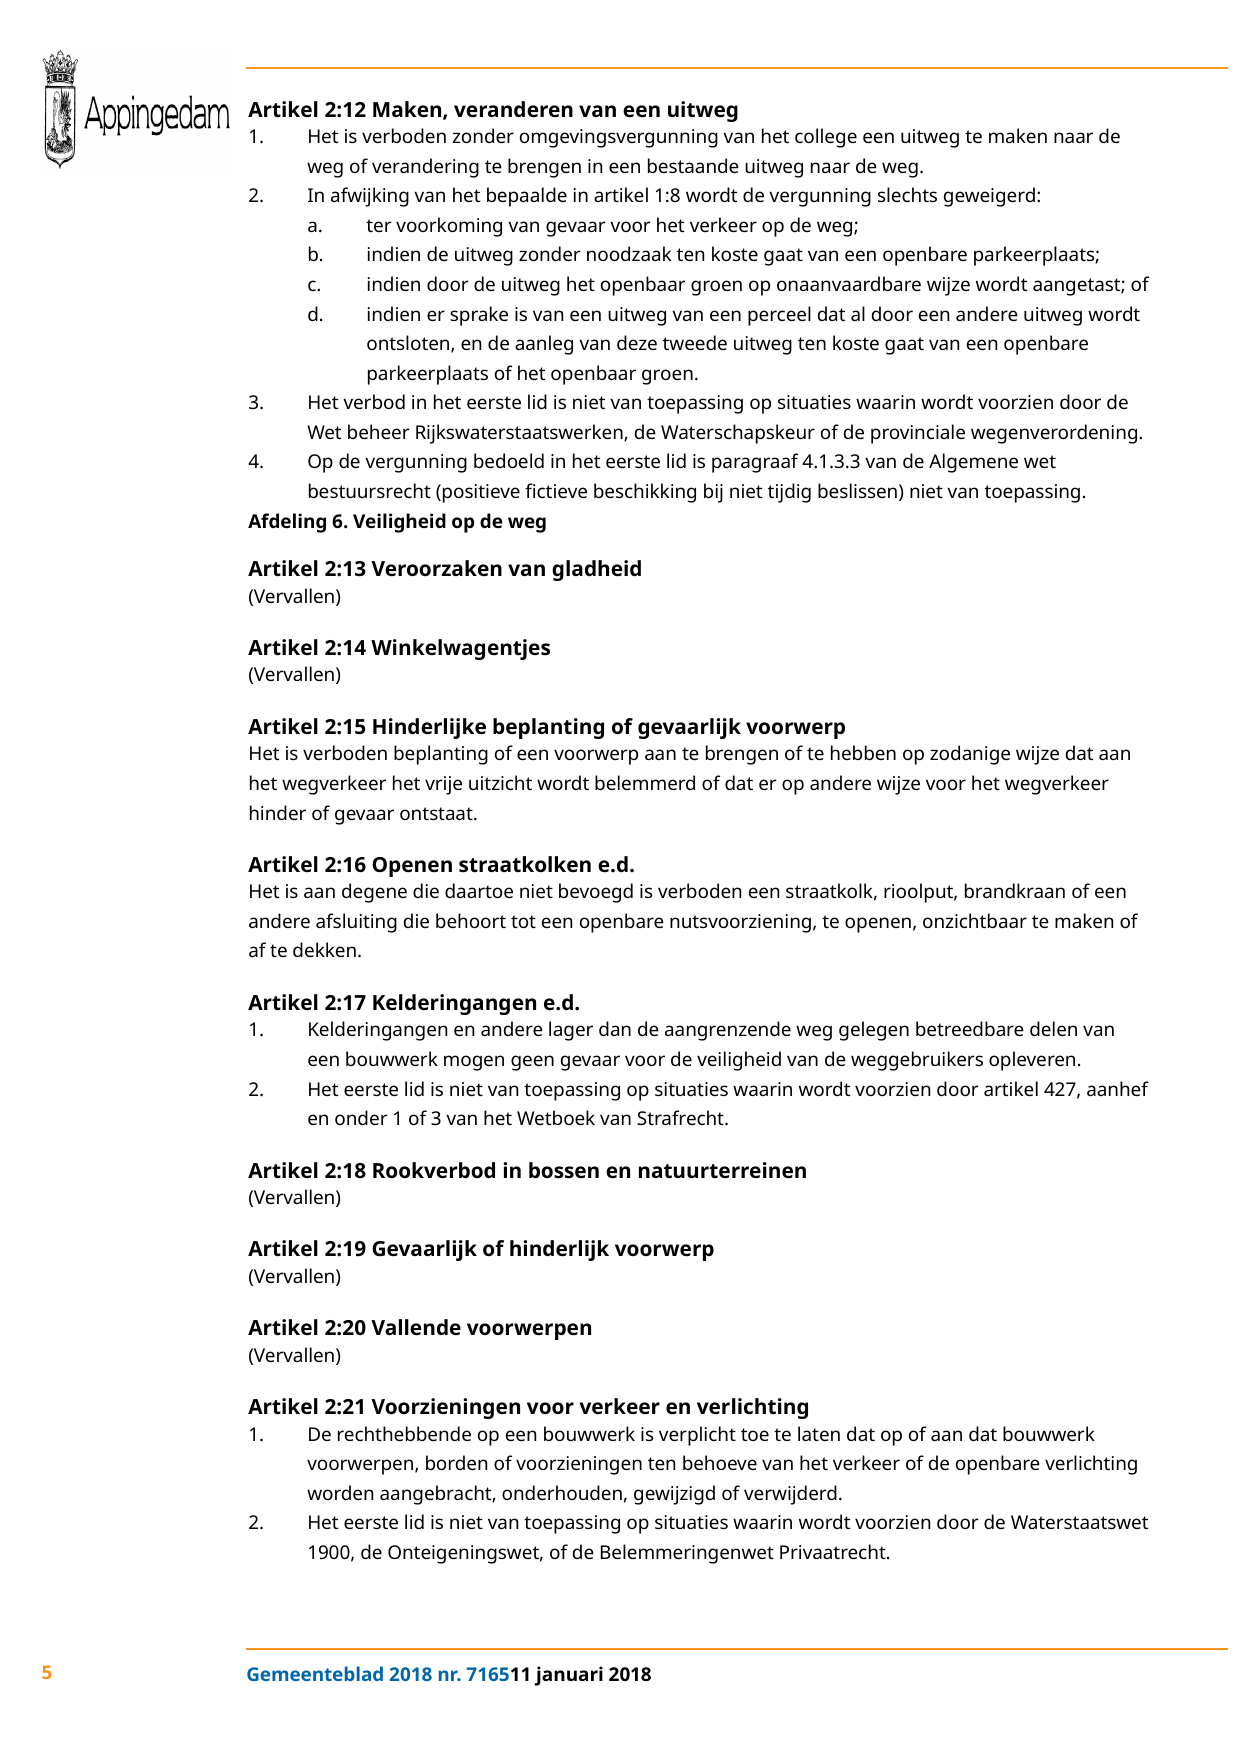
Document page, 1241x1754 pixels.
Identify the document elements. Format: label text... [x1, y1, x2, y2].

text Artikel 2:14 Winkelwagentjes [248, 633, 1152, 662]
list Het verbod in het eerste lid is niet van toepassing op situaties waarin wordt voorzien door de Wet beheer Rijkswaterstaatswerken, de Waterschapskeur of de provinciale wegenverordening. [248, 389, 1152, 445]
list Op de vergunning bedoeld in het eerste lid is paragraaf 4.1.3.3 van de Algemene wet bestuursrecht (positieve fictieve beschikking bij niet tijdig beslissen) niet van toepassing. [248, 449, 1152, 504]
text (Vervallen) [248, 662, 1152, 687]
text Het is aan degene die daartoe niet bevoegd is verboden een straatkolk, rioolput, brandkraan of een andere afsluiting die behoort tot een openbare nutsvoorziening, te openen, onzichtbaar te maken of af te dekken. [248, 878, 1152, 963]
list Het is verboden zonder omgevingsvergunning van het college een uitweg te maken naar de weg of verandering te brengen in een bestaande uitweg naar de weg. [248, 123, 1152, 178]
picture [41, 47, 231, 172]
text (Vervallen) [248, 1342, 1152, 1368]
list indien door de uitweg het openbaar groen op onaanvaardbare wijze wordt aangetast; of [307, 271, 1152, 297]
text Artikel 2:15 Hinderlijke beplanting of gevaarlijk voorwerp [248, 712, 1152, 741]
list Kelderingangen en andere lager dan de aangrenzende weg gelegen betreedbare delen van een bouwwerk mogen geen gevaar voor de veiligheid van de weggebruikers opleveren. [248, 1017, 1152, 1072]
list In afwijking van het bepaalde in artikel 1:8 wordt de vergunning slechts geweigerd: [248, 182, 1152, 208]
list ter voorkoming van gevaar voor het verkeer op de weg; [307, 212, 1152, 238]
text Artikel 2:12 Maken, veranderen van een uitweg [248, 95, 1152, 123]
list Het eerste lid is niet van toepassing op situaties waarin wordt voorzien door artikel 427, aanhef en onder 1 of 3 van het Wetboek van Strafrecht. [248, 1076, 1152, 1131]
text Afdeling 6. Veiligheid op de weg [248, 508, 1152, 533]
text Artikel 2:17 Kelderingangen e.d. [248, 988, 1152, 1017]
text Artikel 2:21 Voorzieningen voor verkeer en verlichting [248, 1392, 1152, 1421]
text Artikel 2:13 Veroorzaken van gladheid [248, 554, 1152, 583]
text Het is verboden beplanting of een voorwerp aan te brengen of te hebben op zodanige wijze dat aan het wegverkeer het vrije uitzicht wordt belemmerd of dat er op andere wijze voor het wegverkeer hinder of gevaar ontstaat. [248, 741, 1152, 825]
text Artikel 2:18 Rookverbod in bossen en natuurterreinen [248, 1156, 1152, 1184]
list Het eerste lid is niet van toepassing op situaties waarin wordt voorzien door de Waterstaatswet 1900, de Onteigeningswet, of de Belemmeringenwet Privaatrecht. [248, 1509, 1152, 1565]
list indien de uitweg zonder noodzaak ten koste gaat van een openbare parkeerplaats; [307, 242, 1152, 267]
text Artikel 2:16 Openen straatkolken e.d. [248, 850, 1152, 878]
text (Vervallen) [248, 583, 1152, 608]
text Artikel 2:19 Gevaarlijk of hinderlijk voorwerp [248, 1234, 1152, 1263]
text (Vervallen) [248, 1263, 1152, 1289]
text (Vervallen) [248, 1184, 1152, 1210]
list De rechthebbende op een bouwwerk is verplicht toe te laten dat op of aan dat bouwwerk voorwerpen, borden of voorzieningen ten behoeve van het verkeer of de openbare verlichting worden aangebracht, onderhouden, gewijzigd of verwijderd. [248, 1421, 1152, 1506]
list indien er sprake is van een uitweg van een perceel dat al door een andere uitweg wordt ontsloten, en de aanleg van deze tweede uitweg ten koste gaat van een openbare parkeerplaats of het openbaar groen. [307, 301, 1152, 386]
text Artikel 2:20 Vallende voorwerpen [248, 1313, 1152, 1342]
